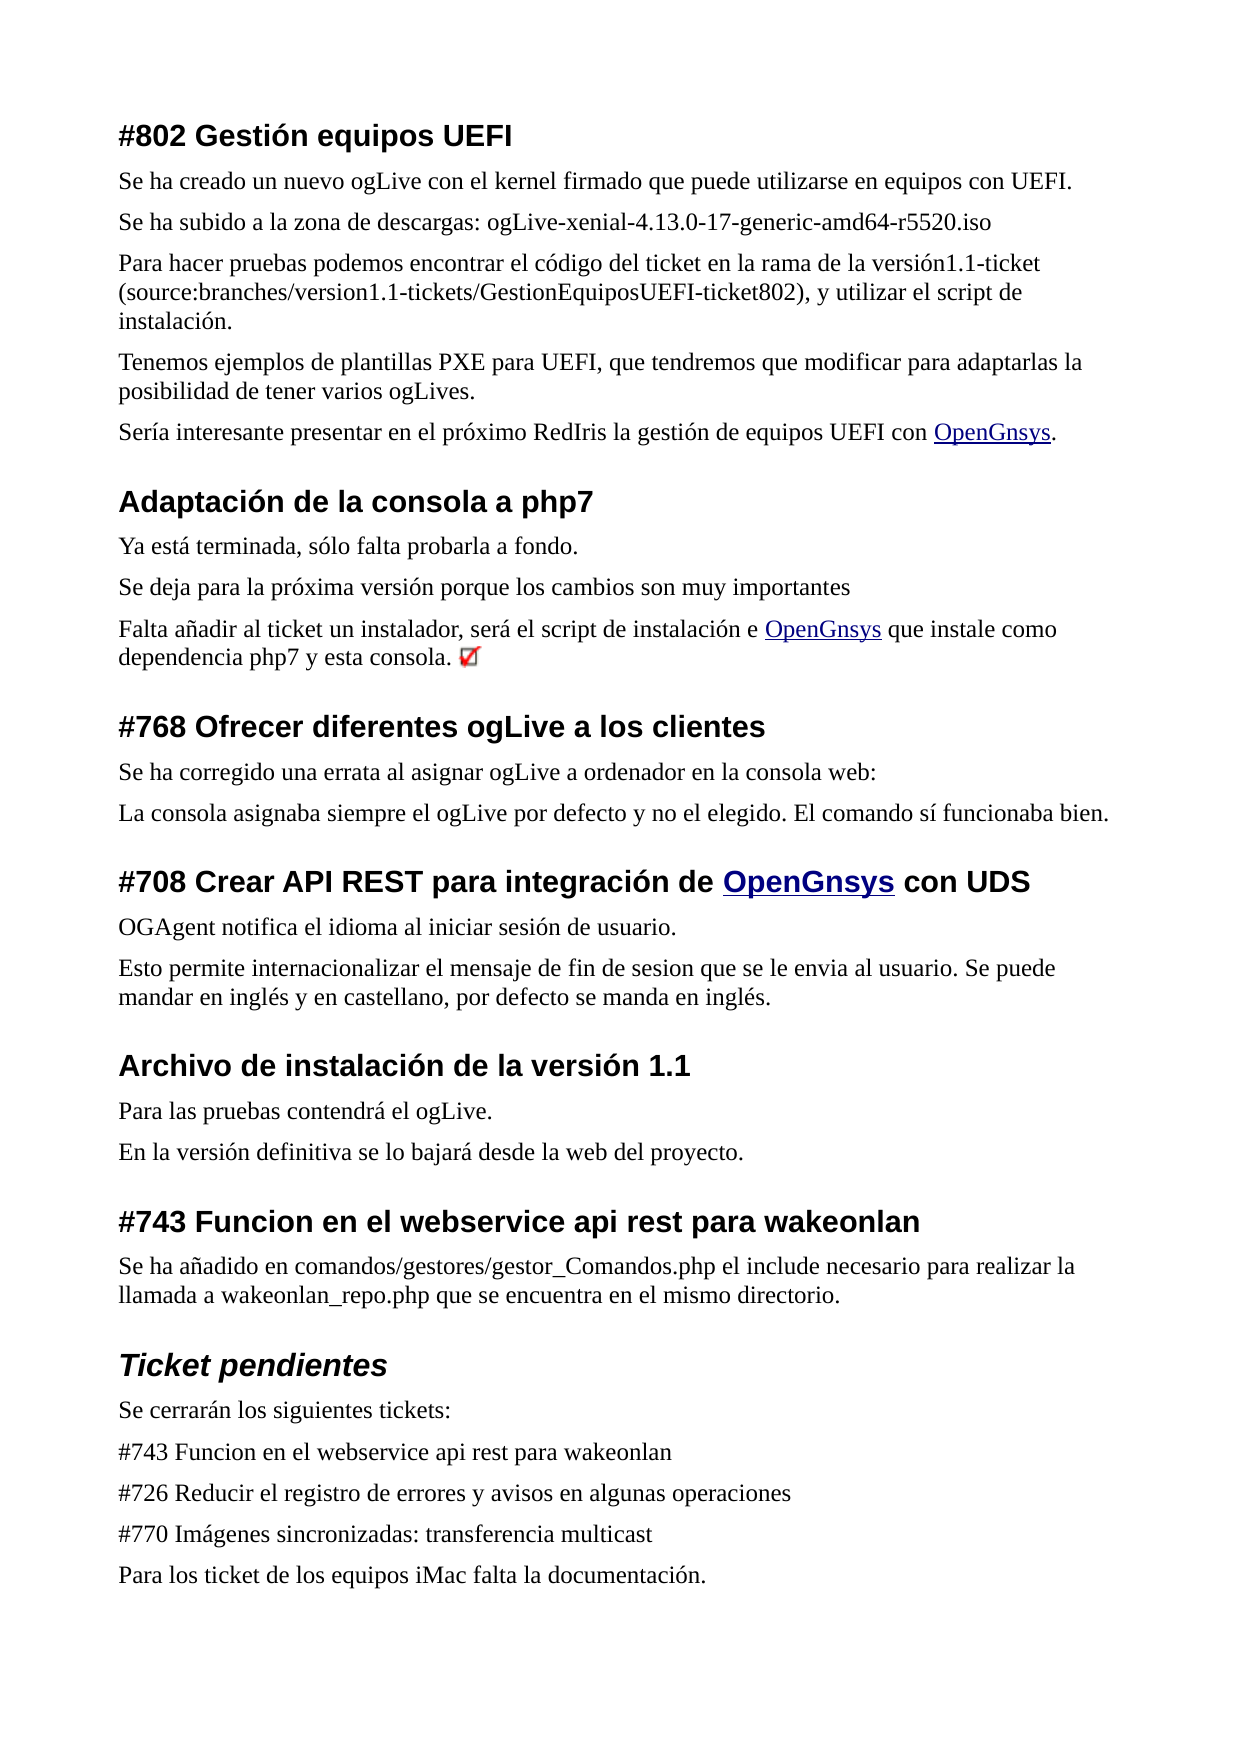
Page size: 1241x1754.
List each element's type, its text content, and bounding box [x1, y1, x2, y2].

subtitle Archivo de instalación de la versión 1.1 [118, 1048, 1122, 1083]
text Se ha subido a la zona de descargas: ogLive-xenial-4.13.0-17-generic-amd64-r5520.iso [118, 207, 1122, 236]
subtitle Adaptación de la consola a php7 [118, 483, 1122, 519]
text Ya está terminada, sólo falta probarla a fondo. [118, 531, 1122, 560]
text Para los ticket de los equipos iMac falta la documentación. [118, 1561, 1122, 1589]
text La consola asignaba siempre el ogLive por defecto y no el elegido. El comando sí funcionaba bien. [118, 798, 1122, 827]
subtitle #768 Ofrecer diferentes ogLive a los clientes [118, 709, 1122, 744]
text Para hacer pruebas podemos encontrar el código del ticket en la rama de la versión1.1-ticket (source:branches/version1.1-tickets/GestionEquiposUEFI-ticket802), y utilizar el script de instalación. [118, 248, 1122, 335]
text #770 Imágenes sincronizadas: transferencia multicast [118, 1519, 1122, 1548]
text Se cerrarán los siguientes tickets: [118, 1396, 1122, 1424]
subtitle #802 Gestión equipos UEFI [118, 118, 1122, 153]
text Para las pruebas contendrá el ogLive. [118, 1096, 1122, 1125]
text Esto permite internacionalizar el mensaje de fin de sesion que se le envia al usuario. Se puede mandar en inglés y en castellano, por defecto se manda en inglés. [118, 953, 1122, 1011]
text Se ha creado un nuevo ogLive con el kernel firmado que puede utilizarse en equipos con UEFI. [118, 166, 1122, 195]
text Sería interesante presentar en el próximo RedIris la gestión de equipos UEFI con OpenGnsys. [118, 417, 1122, 446]
text Falta añadir al ticket un instalador, será el script de instalación e OpenGnsys que instale como dependencia php7 y esta consola. [118, 614, 1122, 671]
subtitle #708 Crear API REST para integración de OpenGnsys con UDS [118, 864, 1122, 899]
text En la versión definitiva se lo bajará desde la web del proyecto. [118, 1137, 1122, 1166]
text OGAgent notifica el idioma al iniciar sesión de usuario. [118, 912, 1122, 941]
text #743 Funcion en el webservice api rest para wakeonlan [118, 1437, 1122, 1466]
text Tenemos ejemplos de plantillas PXE para UEFI, que tendremos que modificar para adaptarlas la posibilidad de tener varios ogLives. [118, 347, 1122, 405]
subtitle #743 Funcion en el webservice api rest para wakeonlan [118, 1203, 1122, 1239]
text #726 Reducir el registro de errores y avisos en algunas operaciones [118, 1478, 1122, 1507]
subtitle Ticket pendientes [118, 1346, 1122, 1383]
text Se ha añadido en comandos/gestores/gestor_Comandos.php el include necesario para realizar la llamada a wakeonlan_repo.php que se encuentra en el mismo directorio. [118, 1251, 1122, 1309]
text Se deja para la próxima versión porque los cambios son muy importantes [118, 572, 1122, 601]
text Se ha corregido una errata al asignar ogLive a ordenador en la consola web: [118, 757, 1122, 785]
